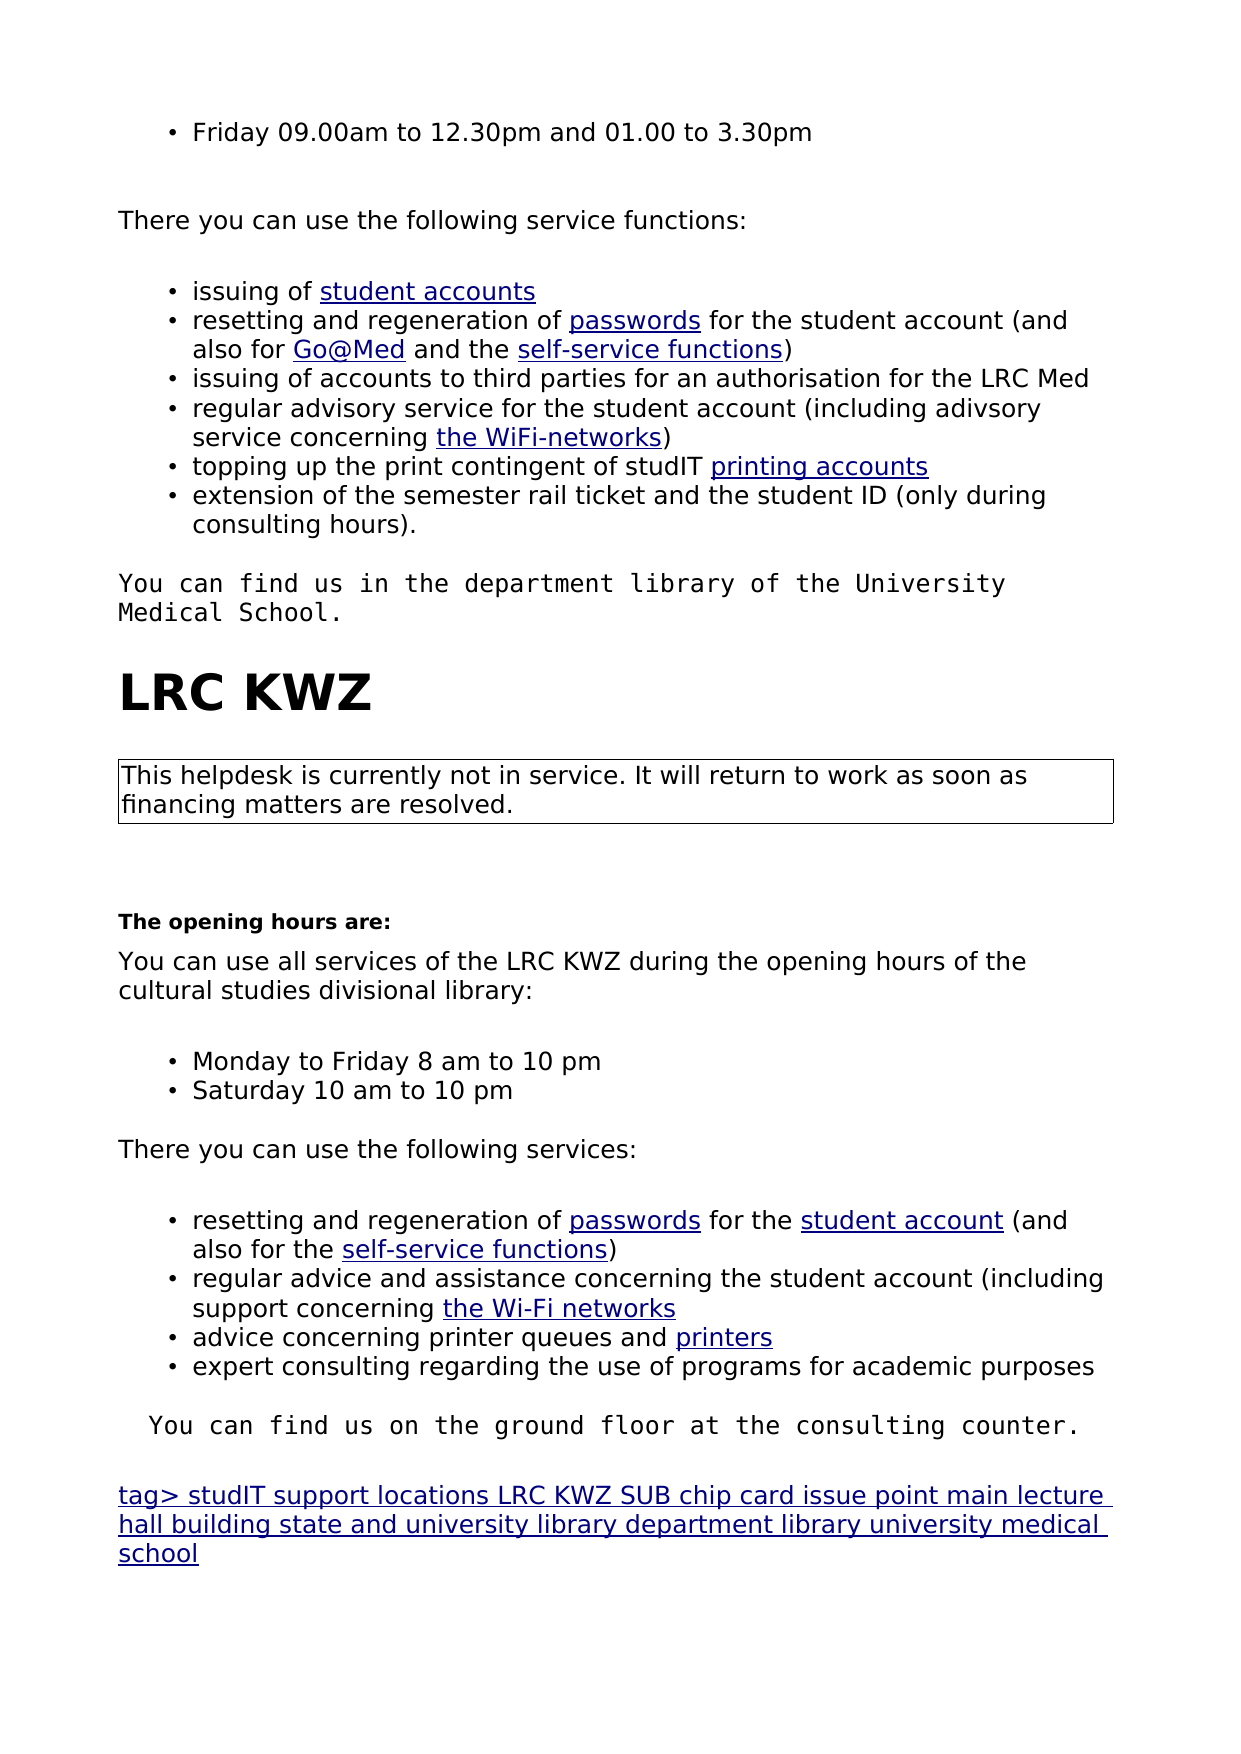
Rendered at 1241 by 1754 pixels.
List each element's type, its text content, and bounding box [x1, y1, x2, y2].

text tag> studIT support locations LRC KWZ SUB chip card issue point main lecture hall building state and university library department library university medical school [118, 1481, 1122, 1568]
text There you can use the following service functions: [118, 206, 1122, 235]
subtitle The opening hours are: [118, 910, 1122, 934]
list Saturday 10 am to 10 pm [177, 1077, 1122, 1106]
list resetting and regeneration of passwords for the student account (and also for Go@Med and the self-service functions) [177, 306, 1122, 364]
list resetting and regeneration of passwords for the student account (and also for the self-service functions) [177, 1206, 1122, 1265]
list extension of the semester rail ticket and the student ID (only during consulting hours). [177, 481, 1122, 539]
text You can use all services of the LRC KWZ during the opening hours of the cultural studies divisional library: [118, 947, 1122, 1005]
list expert consulting regarding the use of programs for academic purposes [177, 1352, 1122, 1381]
text There you can use the following services: [118, 1135, 1122, 1164]
list topping up the print contingent of studIT printing accounts [177, 452, 1122, 481]
list regular advice and assistance concerning the student account (including support concerning the Wi-Fi networks [177, 1265, 1122, 1323]
list issuing of accounts to third parties for an authorisation for the LRC Med [177, 364, 1122, 394]
list issuing of student accounts [177, 277, 1122, 306]
text You can find us in the department library of the University Medical School. [118, 569, 1122, 627]
list regular advisory service for the student account (including adivsory service concerning the WiFi-networks) [177, 394, 1122, 452]
subtitle LRC KWZ [118, 664, 1122, 722]
list advice concerning printer queues and printers [177, 1323, 1122, 1352]
list Friday 09.00am to 12.30pm and 01.00 to 3.30pm [177, 118, 1122, 176]
list Monday to Friday 8 am to 10 pm [177, 1047, 1122, 1077]
text You can find us on the ground floor at the consulting counter. [118, 1411, 1122, 1469]
table_header This helpdesk is currently not in service. It will return to work as soon as financing matters are resolved. [119, 760, 1113, 823]
